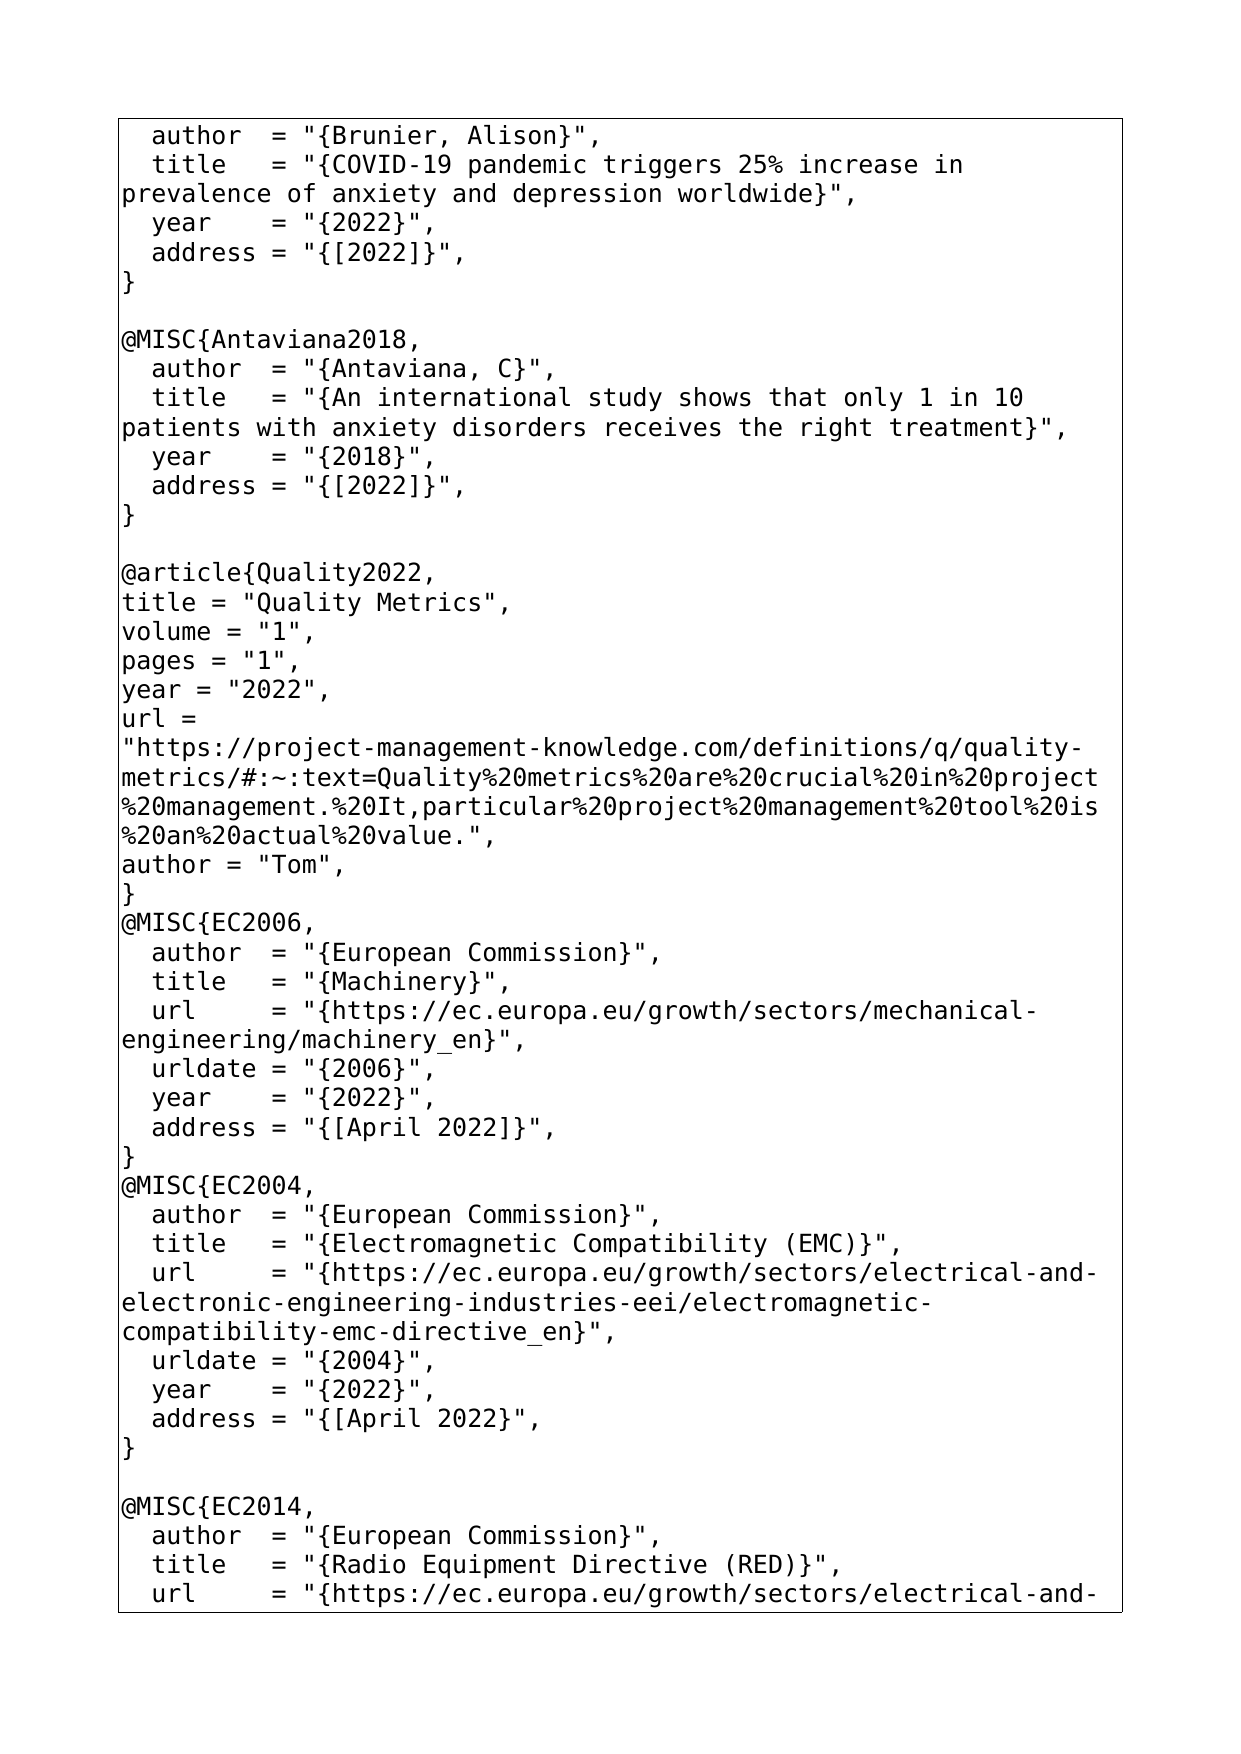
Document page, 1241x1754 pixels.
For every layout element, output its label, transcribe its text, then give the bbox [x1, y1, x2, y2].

table_header author = "{Brunier, Alison}", title = "{COVID-19 pandemic triggers 25% increase in prevalence of anxiety and depression worldwide}", year = "{2022}", address = "{[2022]}", } @MISC{Antaviana2018, author = "{Antaviana, C}", title = "{An international study shows that only 1 in 10 patients with anxiety disorders receives the right treatment}", year = "{2018}", address = "{[2022]}", } @article{Quality2022, title = "Quality Metrics", volume = "1", pages = "1", year = "2022", url = "https://project-management-knowledge.com/definitions/q/quality-metrics/#:~:text=Quality%20metrics%20are%20crucial%20in%20project%20management.%20It,particular%20project%20management%20tool%20is%20an%20actual%20value.", author = "Tom", } @MISC{EC2006, author = "{European Commission}", title = "{Machinery}", url = "{https://ec.europa.eu/growth/sectors/mechanical-engineering/machinery_en}", urldate = "{2006}", year = "{2022}", address = "{[April 2022]}", } @MISC{EC2004, author = "{European Commission}", title = "{Electromagnetic Compatibility (EMC)}", url = "{https://ec.europa.eu/growth/sectors/electrical-and-electronic-engineering-industries-eei/electromagnetic-compatibility-emc-directive_en}", urldate = "{2004}", year = "{2022}", address = "{[April 2022}", } @MISC{EC2014, author = "{European Commission}", title = "{Radio Equipment Directive (RED)}", url = "{https://ec.europa.eu/growth/sectors/electrical-and- [119, 119, 1122, 1612]
